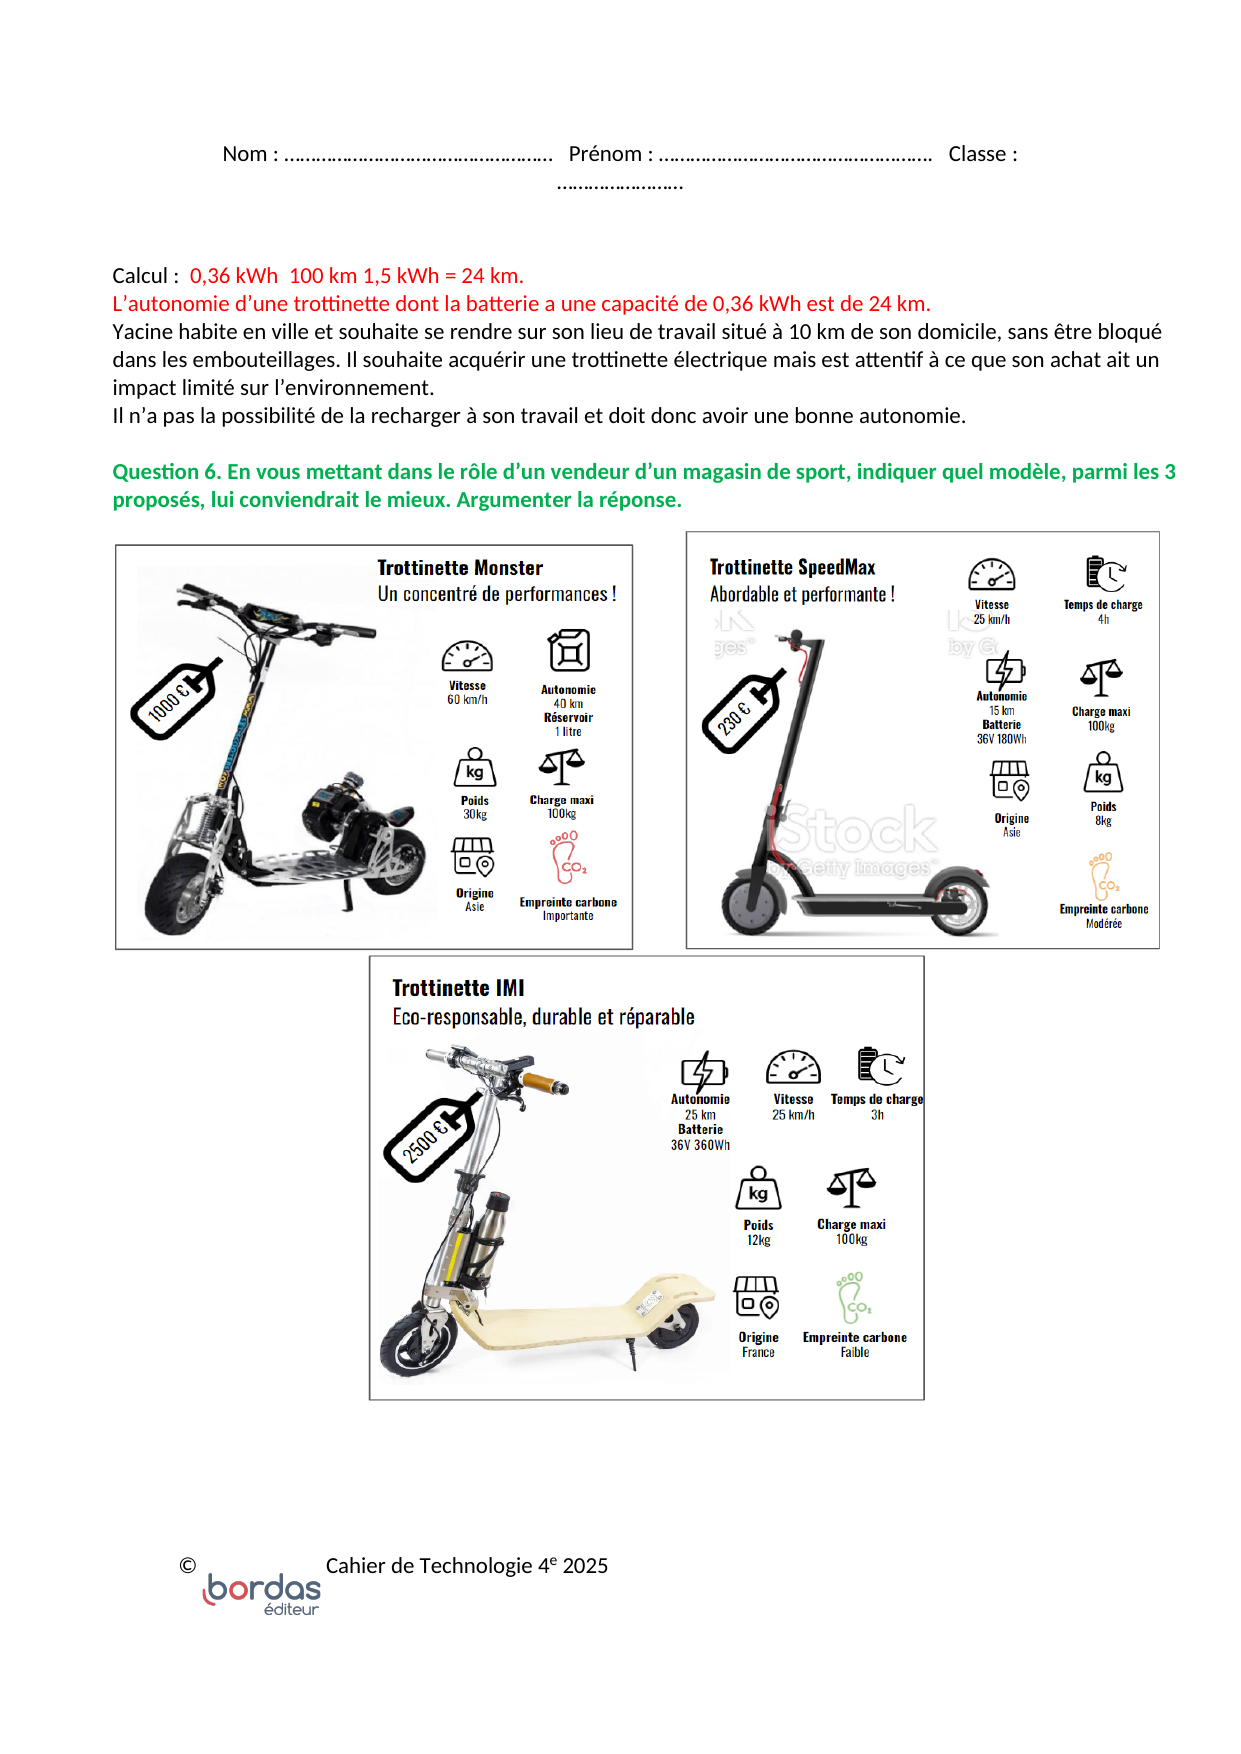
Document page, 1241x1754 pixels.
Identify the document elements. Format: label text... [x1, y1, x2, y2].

text Question 6. En vous mettant dans le rôle d’un vendeur d’un magasin de sport, indiquer quel modèle, parmi les 3 proposés, lui conviendrait le mieux. Argumenter la réponse. [112, 457, 1181, 513]
text Yacine habite en ville et souhaite se rendre sur son lieu de travail situé à 10 km de son domicile, sans être bloqué dans les embouteillages. Il souhaite acquérir une trottinette électrique mais est attentif à ce que son achat ait un impact limité sur l’environnement. [112, 317, 1181, 401]
text Il n’a pas la possibilité de la recharger à son travail et doit donc avoir une bonne autonomie. [112, 401, 1181, 429]
text Calcul : 0,36 kWh 100 km 1,5 kWh = 24 km. L’autonomie d’une trottinette dont la batterie a une capacité de 0,36 kWh est de 24 km. [112, 261, 1181, 317]
